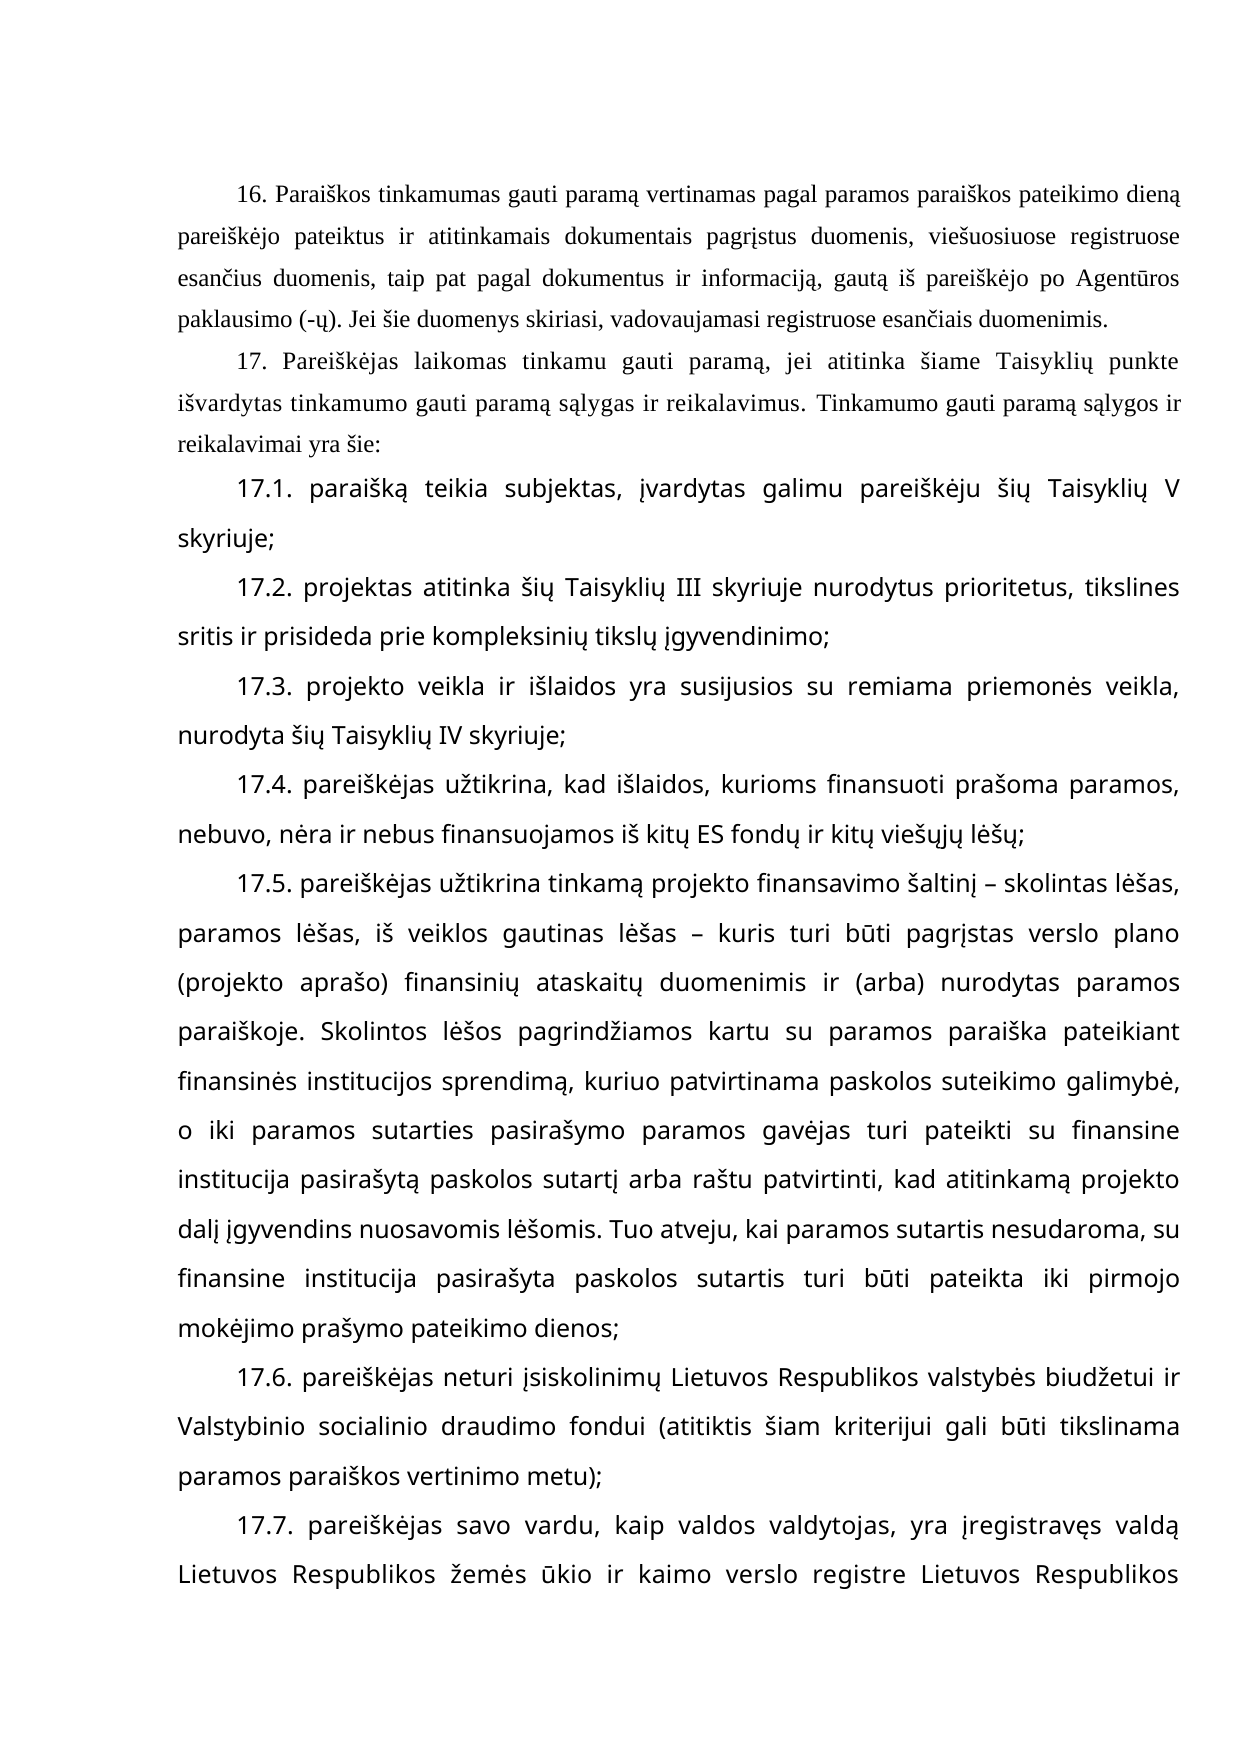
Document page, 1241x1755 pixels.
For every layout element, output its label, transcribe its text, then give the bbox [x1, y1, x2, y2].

text 17.3. projekto veikla ir išlaidos yra susijusios su remiama priemonės veikla, nurodyta šių Taisyklių IV skyriuje; [177, 668, 1181, 752]
text 17.1. paraišką teikia subjektas, įvardytas galimu pareiškėju šių Taisyklių V skyriuje; [177, 471, 1181, 554]
text 16. Paraiškos tinkamumas gauti paramą vertinamas pagal paramos paraiškos pateikimo dieną pareiškėjo pateiktus ir atitinkamais dokumentais pagrįstus duomenis, viešuosiuose registruose esančius duomenis, taip pat pagal dokumentus ir informaciją, gautą iš pareiškėjo po Agentūros paklausimo (-ų). Jei šie duomenys skiriasi, vadovaujamasi registruose esančiais duomenimis. [177, 179, 1181, 333]
text 17. Pareiškėjas laikomas tinkamu gauti paramą, jei atitinka šiame Taisyklių punkte išvardytas tinkamumo gauti paramą sąlygas ir reikalavimus. Tinkamumo gauti paramą sąlygos ir reikalavimai yra šie: [177, 346, 1181, 458]
text 17.7. pareiškėjas savo vardu, kaip valdos valdytojas, yra įregistravęs valdą Lietuvos Respublikos žemės ūkio ir kaimo verslo registre Lietuvos Respublikos [177, 1508, 1181, 1591]
text 17.5. pareiškėjas užtikrina tinkamą projekto finansavimo šaltinį – skolintas lėšas, paramos lėšas, iš veiklos gautinas lėšas – kuris turi būti pagrįstas verslo plano (projekto aprašo) finansinių ataskaitų duomenimis ir (arba) nurodytas paramos paraiškoje. Skolintos lėšos pagrindžiamos kartu su paramos paraiška pateikiant finansinės institucijos sprendimą, kuriuo patvirtinama paskolos suteikimo galimybė, o iki paramos sutarties pasirašymo paramos gavėjas turi pateikti su finansine institucija pasirašytą paskolos sutartį arba raštu patvirtinti, kad atitinkamą projekto dalį įgyvendins nuosavomis lėšomis. Tuo atveju, kai paramos sutartis nesudaroma, su finansine institucija pasirašyta paskolos sutartis turi būti pateikta iki pirmojo mokėjimo prašymo pateikimo dienos; [177, 866, 1181, 1344]
text 17.4. pareiškėjas užtikrina, kad išlaidos, kurioms finansuoti prašoma paramos, nebuvo, nėra ir nebus finansuojamos iš kitų ES fondų ir kitų viešųjų lėšų; [177, 767, 1181, 851]
text 17.2. projektas atitinka šių Taisyklių III skyriuje nurodytus prioritetus, tikslines sritis ir prisideda prie kompleksinių tikslų įgyvendinimo; [177, 570, 1181, 653]
text 17.6. pareiškėjas neturi įsiskolinimų Lietuvos Respublikos valstybės biudžetui ir Valstybinio socialinio draudimo fondui (atitiktis šiam kriterijui gali būti tikslinama paramos paraiškos vertinimo metu); [177, 1360, 1181, 1492]
